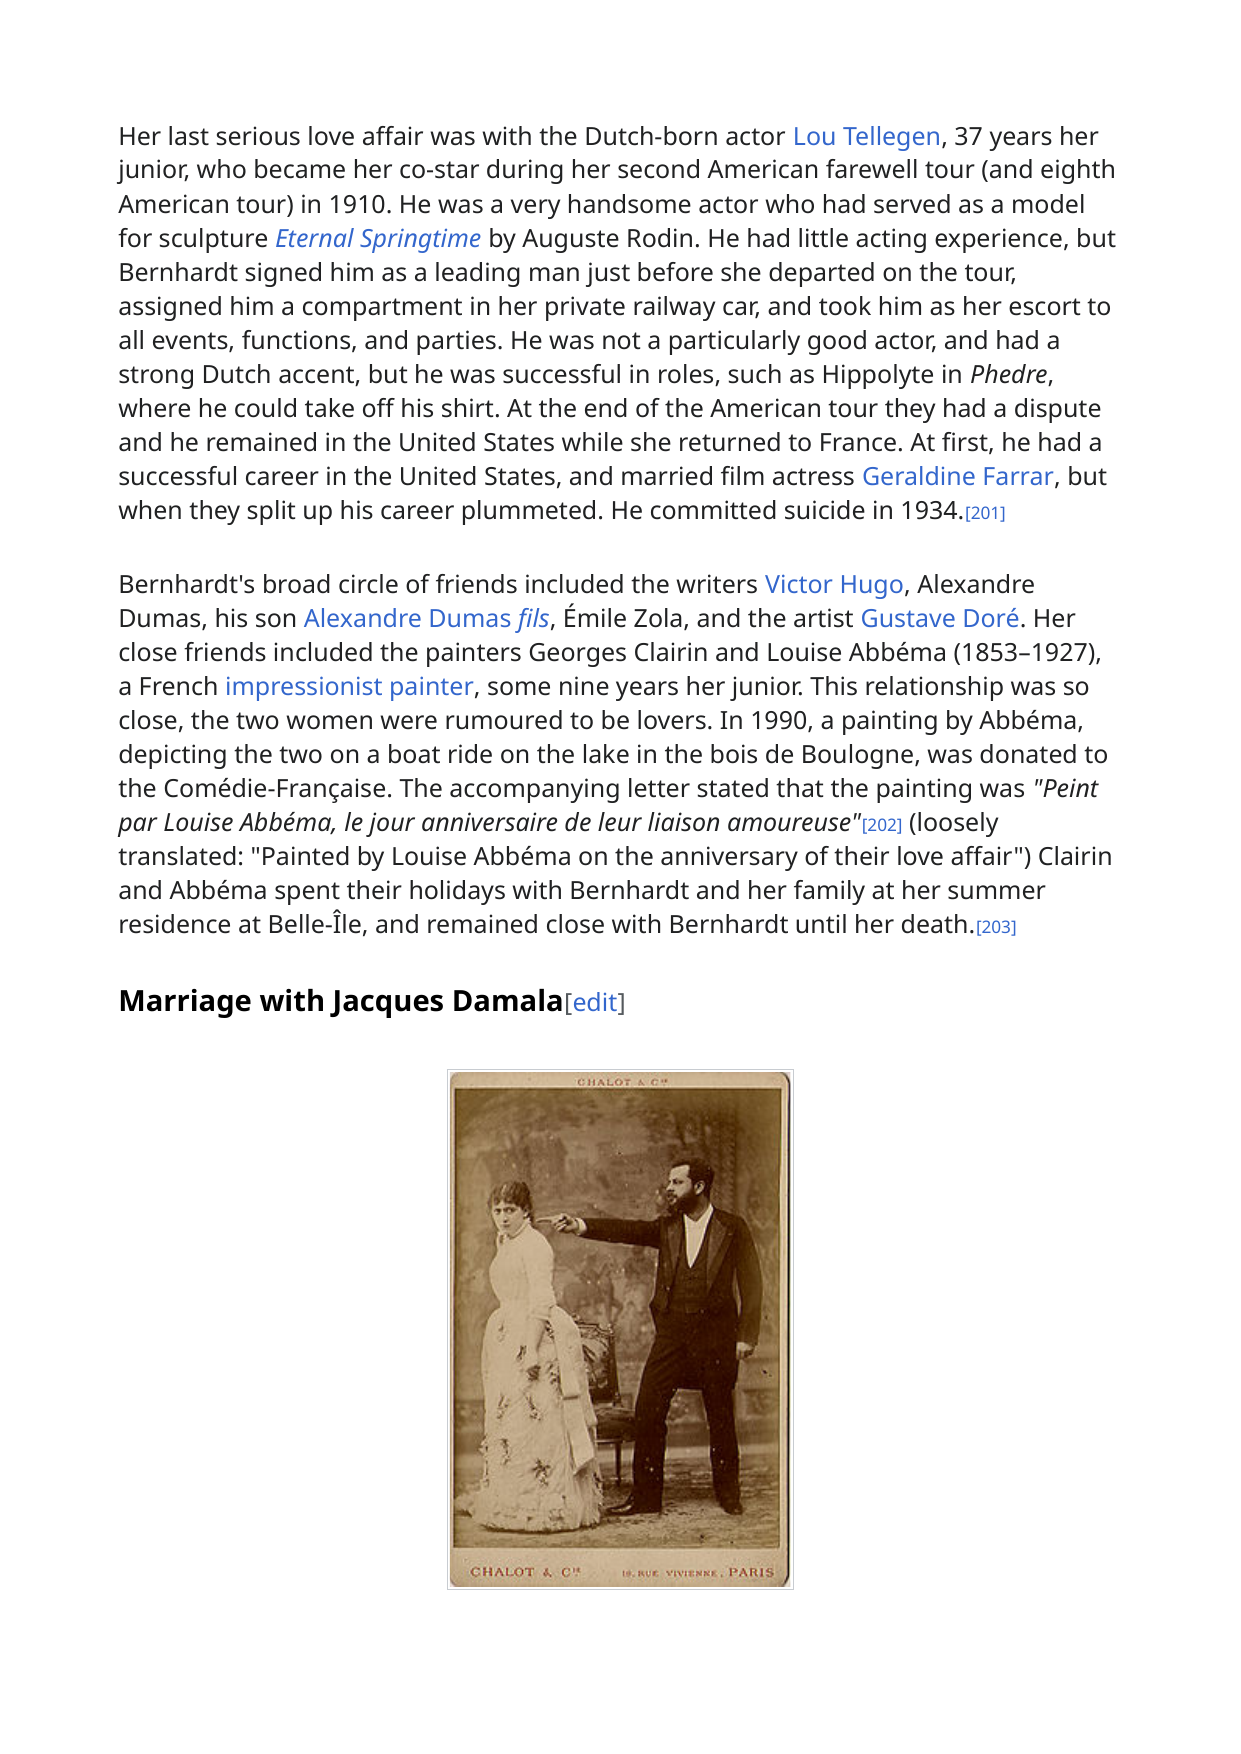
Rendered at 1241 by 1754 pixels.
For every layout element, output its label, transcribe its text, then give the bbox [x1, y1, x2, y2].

text Bernhardt's broad circle of friends included the writers Victor Hugo, Alexandre Dumas, his son Alexandre Dumas fils, Émile Zola, and the artist Gustave Doré. Her close friends included the painters Georges Clairin and Louise Abbéma (1853–1927), a French impressionist painter, some nine years her junior. This relationship was so close, the two women were rumoured to be lovers. In 1990, a painting by Abbéma, depicting the two on a boat ride on the lake in the bois de Boulogne, was donated to the Comédie-Française. The accompanying letter stated that the painting was "Peint par Louise Abbéma, le jour anniversaire de leur liaison amoureuse"[202] (loosely translated: "Painted by Louise Abbéma on the anniversary of their love affair") Clairin and Abbéma spent their holidays with Bernhardt and her family at her summer residence at Belle-Île, and remained close with Bernhardt until her death.[203] [118, 566, 1122, 941]
subtitle Marriage with Jacques Damala[edit] [118, 981, 1122, 1020]
text Her last serious love affair was with the Dutch-born actor Lou Tellegen, 37 years her junior, who became her co-star during her second American farewell tour (and eighth American tour) in 1910. He was a very handsome actor who had served as a model for sculpture Eternal Springtime by Auguste Rodin. He had little acting experience, but Bernhardt signed him as a leading man just before she departed on the tour, assigned him a compartment in her private railway car, and took him as her escort to all events, functions, and parties. He was not a particularly good actor, and had a strong Dutch accent, but he was successful in roles, such as Hippolyte in Phedre, where he could take off his shirt. At the end of the American tour they had a dispute and he remained in the United States while she returned to France. At first, he had a successful career in the United States, and married film actress Geraldine Farrar, but when they split up his career plummeted. He committed suicide in 1934.[201] [118, 118, 1122, 527]
picture [449, 1072, 791, 1587]
